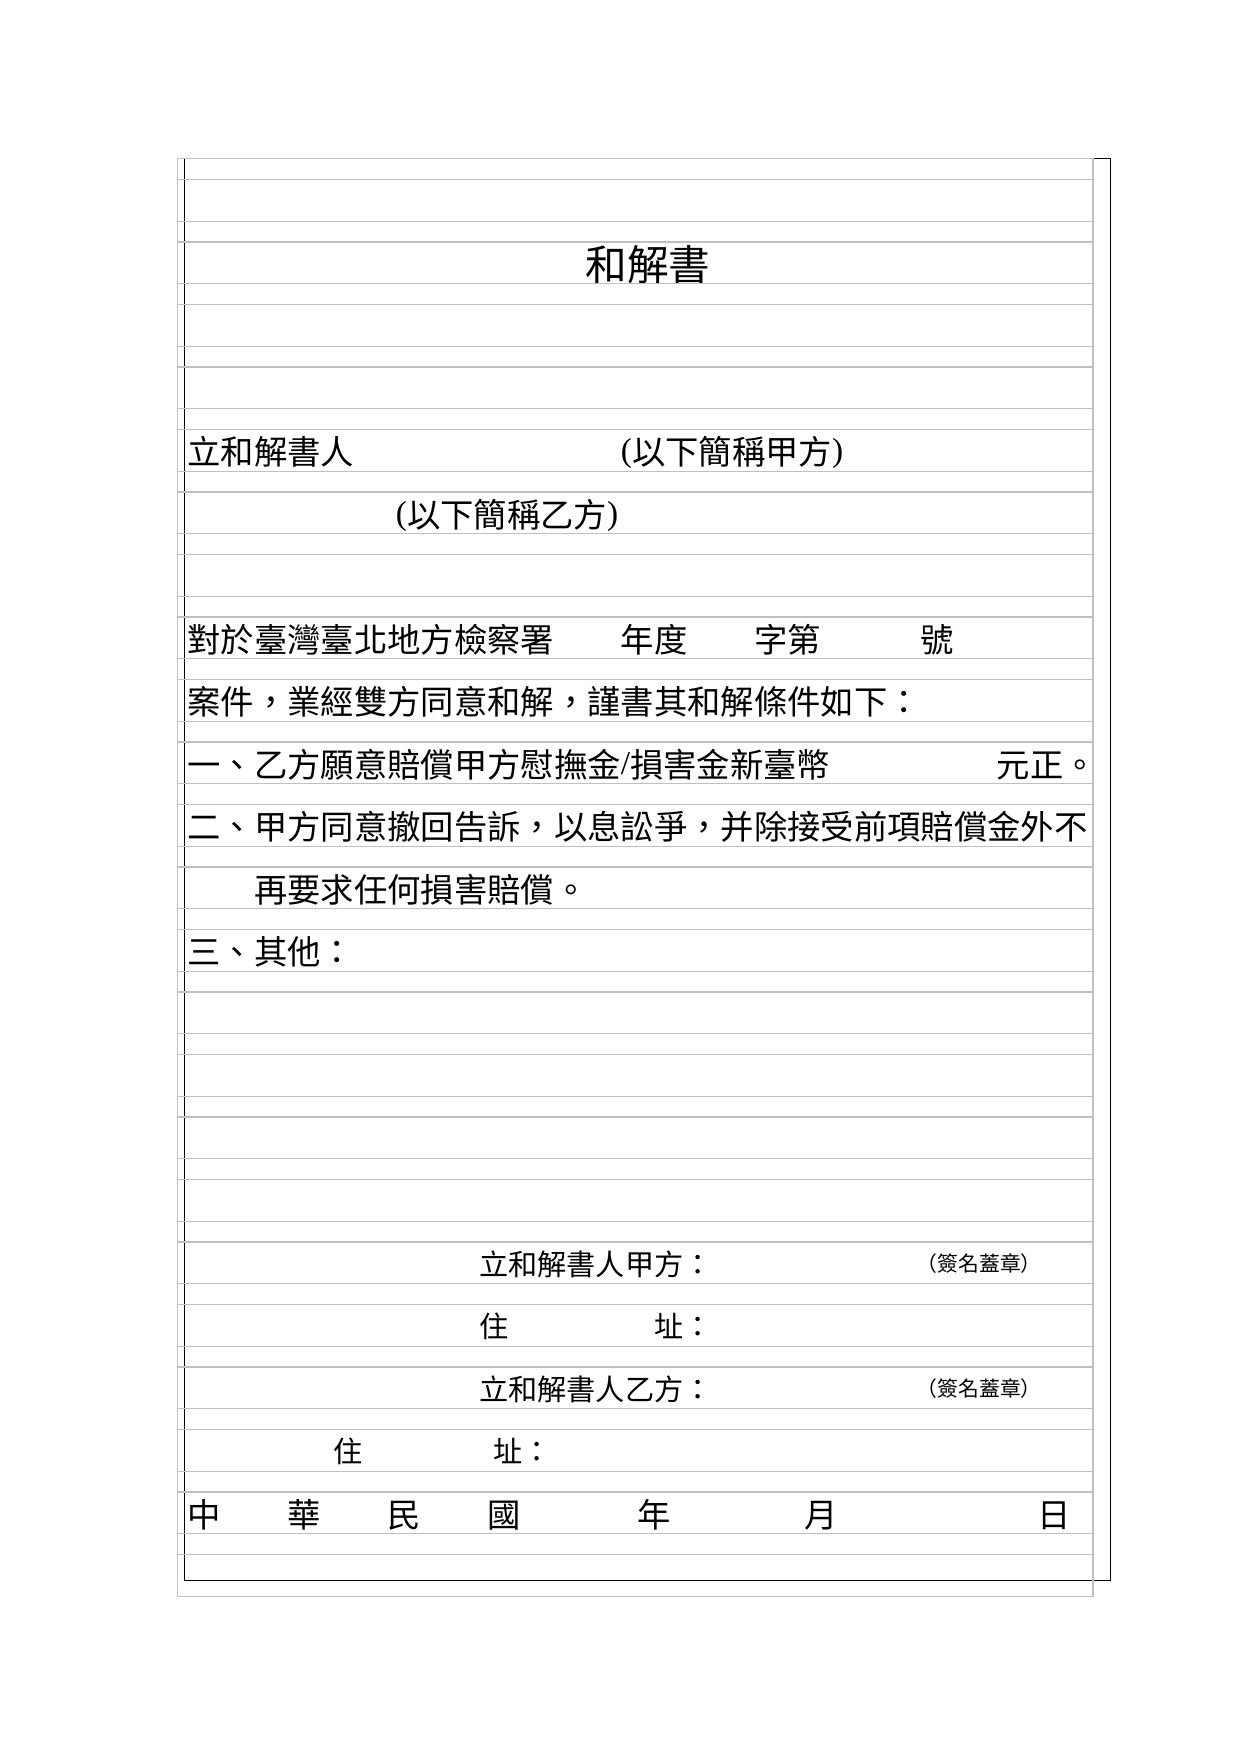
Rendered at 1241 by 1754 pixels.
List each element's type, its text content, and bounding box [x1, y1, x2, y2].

table_header 和解書 立和解書人 (以下簡稱甲方) (以下簡稱乙方) 對於臺灣臺北地方檢察署 年度 字第 號 案件，業經雙方同意和解，謹書其和解條件如下： 一、乙方願意賠償甲方慰撫金/損害金新臺幣 元正。 二、甲方同意撤回告訴，以息訟爭，并除接受前項賠償金外不 再要求任何損害賠償。 三、其他： 立和解書人甲方： （簽名蓋章） 住 址： 立和解書人乙方： （簽名蓋章） 住 址： 中 華 民 國 年 月 日 [185, 222, 1092, 241]
table_header 和解書 立和解書人 (以下簡稱甲方) (以下簡稱乙方) 對於臺灣臺北地方檢察署 年度 字第 號 案件，業經雙方同意和解，謹書其和解條件如下： 一、乙方願意賠償甲方慰撫金/損害金新臺幣 元正。 二、甲方同意撤回告訴，以息訟爭，并除接受前項賠償金外不 再要求任何損害賠償。 三、其他： 立和解書人甲方： （簽名蓋章） 住 址： 立和解書人乙方： （簽名蓋章） 住 址： 中 華 民 國 年 月 日 [185, 1180, 1092, 1221]
table_header 和解書 立和解書人 (以下簡稱甲方) (以下簡稱乙方) 對於臺灣臺北地方檢察署 年度 字第 號 案件，業經雙方同意和解，謹書其和解條件如下： 一、乙方願意賠償甲方慰撫金/損害金新臺幣 元正。 二、甲方同意撤回告訴，以息訟爭，并除接受前項賠償金外不 再要求任何損害賠償。 三、其他： 立和解書人甲方： （簽名蓋章） 住 址： 立和解書人乙方： （簽名蓋章） 住 址： 中 華 民 國 年 月 日 [185, 305, 1092, 346]
table_header 和解書 立和解書人 (以下簡稱甲方) (以下簡稱乙方) 對於臺灣臺北地方檢察署 年度 字第 號 案件，業經雙方同意和解，謹書其和解條件如下： 一、乙方願意賠償甲方慰撫金/損害金新臺幣 元正。 二、甲方同意撤回告訴，以息訟爭，并除接受前項賠償金外不 再要求任何損害賠償。 三、其他： 立和解書人甲方： （簽名蓋章） 住 址： 立和解書人乙方： （簽名蓋章） 住 址： 中 華 民 國 年 月 日 [185, 784, 1092, 804]
table_header 和解書 立和解書人 (以下簡稱甲方) (以下簡稱乙方) 對於臺灣臺北地方檢察署 年度 字第 號 案件，業經雙方同意和解，謹書其和解條件如下： 一、乙方願意賠償甲方慰撫金/損害金新臺幣 元正。 二、甲方同意撤回告訴，以息訟爭，并除接受前項賠償金外不 再要求任何損害賠償。 三、其他： 立和解書人甲方： （簽名蓋章） 住 址： 立和解書人乙方： （簽名蓋章） 住 址： 中 華 民 國 年 月 日 [185, 1555, 1092, 1580]
table_header 和解書 立和解書人 (以下簡稱甲方) (以下簡稱乙方) 對於臺灣臺北地方檢察署 年度 字第 號 案件，業經雙方同意和解，謹書其和解條件如下： 一、乙方願意賠償甲方慰撫金/損害金新臺幣 元正。 二、甲方同意撤回告訴，以息訟爭，并除接受前項賠償金外不 再要求任何損害賠償。 三、其他： 立和解書人甲方： （簽名蓋章） 住 址： 立和解書人乙方： （簽名蓋章） 住 址： 中 華 民 國 年 月 日 [185, 1159, 1092, 1179]
table_header 和解書 立和解書人 (以下簡稱甲方) (以下簡稱乙方) 對於臺灣臺北地方檢察署 年度 字第 號 案件，業經雙方同意和解，謹書其和解條件如下： 一、乙方願意賠償甲方慰撫金/損害金新臺幣 元正。 二、甲方同意撤回告訴，以息訟爭，并除接受前項賠償金外不 再要求任何損害賠償。 三、其他： 立和解書人甲方： （簽名蓋章） 住 址： 立和解書人乙方： （簽名蓋章） 住 址： 中 華 民 國 年 月 日 [185, 555, 1092, 596]
table_header 和解書 立和解書人 (以下簡稱甲方) (以下簡稱乙方) 對於臺灣臺北地方檢察署 年度 字第 號 案件，業經雙方同意和解，謹書其和解條件如下： 一、乙方願意賠償甲方慰撫金/損害金新臺幣 元正。 二、甲方同意撤回告訴，以息訟爭，并除接受前項賠償金外不 再要求任何損害賠償。 三、其他： 立和解書人甲方： （簽名蓋章） 住 址： 立和解書人乙方： （簽名蓋章） 住 址： 中 華 民 國 年 月 日 [185, 930, 1092, 971]
table_header 和解書 立和解書人 (以下簡稱甲方) (以下簡稱乙方) 對於臺灣臺北地方檢察署 年度 字第 號 案件，業經雙方同意和解，謹書其和解條件如下： 一、乙方願意賠償甲方慰撫金/損害金新臺幣 元正。 二、甲方同意撤回告訴，以息訟爭，并除接受前項賠償金外不 再要求任何損害賠償。 三、其他： 立和解書人甲方： （簽名蓋章） 住 址： 立和解書人乙方： （簽名蓋章） 住 址： 中 華 民 國 年 月 日 [185, 993, 1092, 1033]
table_header 和解書 立和解書人 (以下簡稱甲方) (以下簡稱乙方) 對於臺灣臺北地方檢察署 年度 字第 號 案件，業經雙方同意和解，謹書其和解條件如下： 一、乙方願意賠償甲方慰撫金/損害金新臺幣 元正。 二、甲方同意撤回告訴，以息訟爭，并除接受前項賠償金外不 再要求任何損害賠償。 三、其他： 立和解書人甲方： （簽名蓋章） 住 址： 立和解書人乙方： （簽名蓋章） 住 址： 中 華 民 國 年 月 日 [185, 847, 1092, 866]
table_header 和解書 立和解書人 (以下簡稱甲方) (以下簡稱乙方) 對於臺灣臺北地方檢察署 年度 字第 號 案件，業經雙方同意和解，謹書其和解條件如下： 一、乙方願意賠償甲方慰撫金/損害金新臺幣 元正。 二、甲方同意撤回告訴，以息訟爭，并除接受前項賠償金外不 再要求任何損害賠償。 三、其他： 立和解書人甲方： （簽名蓋章） 住 址： 立和解書人乙方： （簽名蓋章） 住 址： 中 華 民 國 年 月 日 [185, 347, 1092, 366]
table_header 和解書 立和解書人 (以下簡稱甲方) (以下簡稱乙方) 對於臺灣臺北地方檢察署 年度 字第 號 案件，業經雙方同意和解，謹書其和解條件如下： 一、乙方願意賠償甲方慰撫金/損害金新臺幣 元正。 二、甲方同意撤回告訴，以息訟爭，并除接受前項賠償金外不 再要求任何損害賠償。 三、其他： 立和解書人甲方： （簽名蓋章） 住 址： 立和解書人乙方： （簽名蓋章） 住 址： 中 華 民 國 年 月 日 [185, 659, 1092, 679]
table_header 和解書 立和解書人 (以下簡稱甲方) (以下簡稱乙方) 對於臺灣臺北地方檢察署 年度 字第 號 案件，業經雙方同意和解，謹書其和解條件如下： 一、乙方願意賠償甲方慰撫金/損害金新臺幣 元正。 二、甲方同意撤回告訴，以息訟爭，并除接受前項賠償金外不 再要求任何損害賠償。 三、其他： 立和解書人甲方： （簽名蓋章） 住 址： 立和解書人乙方： （簽名蓋章） 住 址： 中 華 民 國 年 月 日 [185, 1097, 1092, 1116]
table_header 和解書 立和解書人 (以下簡稱甲方) (以下簡稱乙方) 對於臺灣臺北地方檢察署 年度 字第 號 案件，業經雙方同意和解，謹書其和解條件如下： 一、乙方願意賠償甲方慰撫金/損害金新臺幣 元正。 二、甲方同意撤回告訴，以息訟爭，并除接受前項賠償金外不 再要求任何損害賠償。 三、其他： 立和解書人甲方： （簽名蓋章） 住 址： 立和解書人乙方： （簽名蓋章） 住 址： 中 華 民 國 年 月 日 [185, 1243, 1092, 1283]
table_header 和解書 立和解書人 (以下簡稱甲方) (以下簡稱乙方) 對於臺灣臺北地方檢察署 年度 字第 號 案件，業經雙方同意和解，謹書其和解條件如下： 一、乙方願意賠償甲方慰撫金/損害金新臺幣 元正。 二、甲方同意撤回告訴，以息訟爭，并除接受前項賠償金外不 再要求任何損害賠償。 三、其他： 立和解書人甲方： （簽名蓋章） 住 址： 立和解書人乙方： （簽名蓋章） 住 址： 中 華 民 國 年 月 日 [185, 743, 1092, 783]
table_header 和解書 立和解書人 (以下簡稱甲方) (以下簡稱乙方) 對於臺灣臺北地方檢察署 年度 字第 號 案件，業經雙方同意和解，謹書其和解條件如下： 一、乙方願意賠償甲方慰撫金/損害金新臺幣 元正。 二、甲方同意撤回告訴，以息訟爭，并除接受前項賠償金外不 再要求任何損害賠償。 三、其他： 立和解書人甲方： （簽名蓋章） 住 址： 立和解書人乙方： （簽名蓋章） 住 址： 中 華 民 國 年 月 日 [185, 284, 1092, 304]
table_header 和解書 立和解書人 (以下簡稱甲方) (以下簡稱乙方) 對於臺灣臺北地方檢察署 年度 字第 號 案件，業經雙方同意和解，謹書其和解條件如下： 一、乙方願意賠償甲方慰撫金/損害金新臺幣 元正。 二、甲方同意撤回告訴，以息訟爭，并除接受前項賠償金外不 再要求任何損害賠償。 三、其他： 立和解書人甲方： （簽名蓋章） 住 址： 立和解書人乙方： （簽名蓋章） 住 址： 中 華 民 國 年 月 日 [185, 1534, 1092, 1554]
table_header 和解書 立和解書人 (以下簡稱甲方) (以下簡稱乙方) 對於臺灣臺北地方檢察署 年度 字第 號 案件，業經雙方同意和解，謹書其和解條件如下： 一、乙方願意賠償甲方慰撫金/損害金新臺幣 元正。 二、甲方同意撤回告訴，以息訟爭，并除接受前項賠償金外不 再要求任何損害賠償。 三、其他： 立和解書人甲方： （簽名蓋章） 住 址： 立和解書人乙方： （簽名蓋章） 住 址： 中 華 民 國 年 月 日 [185, 159, 1092, 179]
table_header 和解書 立和解書人 (以下簡稱甲方) (以下簡稱乙方) 對於臺灣臺北地方檢察署 年度 字第 號 案件，業經雙方同意和解，謹書其和解條件如下： 一、乙方願意賠償甲方慰撫金/損害金新臺幣 元正。 二、甲方同意撤回告訴，以息訟爭，并除接受前項賠償金外不 再要求任何損害賠償。 三、其他： 立和解書人甲方： （簽名蓋章） 住 址： 立和解書人乙方： （簽名蓋章） 住 址： 中 華 民 國 年 月 日 [185, 805, 1092, 846]
table_header 和解書 立和解書人 (以下簡稱甲方) (以下簡稱乙方) 對於臺灣臺北地方檢察署 年度 字第 號 案件，業經雙方同意和解，謹書其和解條件如下： 一、乙方願意賠償甲方慰撫金/損害金新臺幣 元正。 二、甲方同意撤回告訴，以息訟爭，并除接受前項賠償金外不 再要求任何損害賠償。 三、其他： 立和解書人甲方： （簽名蓋章） 住 址： 立和解書人乙方： （簽名蓋章） 住 址： 中 華 民 國 年 月 日 [185, 1493, 1092, 1533]
table_header 和解書 立和解書人 (以下簡稱甲方) (以下簡稱乙方) 對於臺灣臺北地方檢察署 年度 字第 號 案件，業經雙方同意和解，謹書其和解條件如下： 一、乙方願意賠償甲方慰撫金/損害金新臺幣 元正。 二、甲方同意撤回告訴，以息訟爭，并除接受前項賠償金外不 再要求任何損害賠償。 三、其他： 立和解書人甲方： （簽名蓋章） 住 址： 立和解書人乙方： （簽名蓋章） 住 址： 中 華 民 國 年 月 日 [185, 722, 1092, 741]
table_header 和解書 立和解書人 (以下簡稱甲方) (以下簡稱乙方) 對於臺灣臺北地方檢察署 年度 字第 號 案件，業經雙方同意和解，謹書其和解條件如下： 一、乙方願意賠償甲方慰撫金/損害金新臺幣 元正。 二、甲方同意撤回告訴，以息訟爭，并除接受前項賠償金外不 再要求任何損害賠償。 三、其他： 立和解書人甲方： （簽名蓋章） 住 址： 立和解書人乙方： （簽名蓋章） 住 址： 中 華 民 國 年 月 日 [185, 1034, 1092, 1054]
table_header 和解書 立和解書人 (以下簡稱甲方) (以下簡稱乙方) 對於臺灣臺北地方檢察署 年度 字第 號 案件，業經雙方同意和解，謹書其和解條件如下： 一、乙方願意賠償甲方慰撫金/損害金新臺幣 元正。 二、甲方同意撤回告訴，以息訟爭，并除接受前項賠償金外不 再要求任何損害賠償。 三、其他： 立和解書人甲方： （簽名蓋章） 住 址： 立和解書人乙方： （簽名蓋章） 住 址： 中 華 民 國 年 月 日 [185, 534, 1092, 554]
table_header 和解書 立和解書人 (以下簡稱甲方) (以下簡稱乙方) 對於臺灣臺北地方檢察署 年度 字第 號 案件，業經雙方同意和解，謹書其和解條件如下： 一、乙方願意賠償甲方慰撫金/損害金新臺幣 元正。 二、甲方同意撤回告訴，以息訟爭，并除接受前項賠償金外不 再要求任何損害賠償。 三、其他： 立和解書人甲方： （簽名蓋章） 住 址： 立和解書人乙方： （簽名蓋章） 住 址： 中 華 民 國 年 月 日 [185, 1472, 1092, 1491]
table_header 和解書 立和解書人 (以下簡稱甲方) (以下簡稱乙方) 對於臺灣臺北地方檢察署 年度 字第 號 案件，業經雙方同意和解，謹書其和解條件如下： 一、乙方願意賠償甲方慰撫金/損害金新臺幣 元正。 二、甲方同意撤回告訴，以息訟爭，并除接受前項賠償金外不 再要求任何損害賠償。 三、其他： 立和解書人甲方： （簽名蓋章） 住 址： 立和解書人乙方： （簽名蓋章） 住 址： 中 華 民 國 年 月 日 [185, 243, 1092, 283]
table_header 和解書 立和解書人 (以下簡稱甲方) (以下簡稱乙方) 對於臺灣臺北地方檢察署 年度 字第 號 案件，業經雙方同意和解，謹書其和解條件如下： 一、乙方願意賠償甲方慰撫金/損害金新臺幣 元正。 二、甲方同意撤回告訴，以息訟爭，并除接受前項賠償金外不 再要求任何損害賠償。 三、其他： 立和解書人甲方： （簽名蓋章） 住 址： 立和解書人乙方： （簽名蓋章） 住 址： 中 華 民 國 年 月 日 [185, 868, 1092, 908]
table_header 和解書 立和解書人 (以下簡稱甲方) (以下簡稱乙方) 對於臺灣臺北地方檢察署 年度 字第 號 案件，業經雙方同意和解，謹書其和解條件如下： 一、乙方願意賠償甲方慰撫金/損害金新臺幣 元正。 二、甲方同意撤回告訴，以息訟爭，并除接受前項賠償金外不 再要求任何損害賠償。 三、其他： 立和解書人甲方： （簽名蓋章） 住 址： 立和解書人乙方： （簽名蓋章） 住 址： 中 華 民 國 年 月 日 [185, 1055, 1092, 1096]
table_header 和解書 立和解書人 (以下簡稱甲方) (以下簡稱乙方) 對於臺灣臺北地方檢察署 年度 字第 號 案件，業經雙方同意和解，謹書其和解條件如下： 一、乙方願意賠償甲方慰撫金/損害金新臺幣 元正。 二、甲方同意撤回告訴，以息訟爭，并除接受前項賠償金外不 再要求任何損害賠償。 三、其他： 立和解書人甲方： （簽名蓋章） 住 址： 立和解書人乙方： （簽名蓋章） 住 址： 中 華 民 國 年 月 日 [1094, 159, 1110, 1580]
table_header 和解書 立和解書人 (以下簡稱甲方) (以下簡稱乙方) 對於臺灣臺北地方檢察署 年度 字第 號 案件，業經雙方同意和解，謹書其和解條件如下： 一、乙方願意賠償甲方慰撫金/損害金新臺幣 元正。 二、甲方同意撤回告訴，以息訟爭，并除接受前項賠償金外不 再要求任何損害賠償。 三、其他： 立和解書人甲方： （簽名蓋章） 住 址： 立和解書人乙方： （簽名蓋章） 住 址： 中 華 民 國 年 月 日 [185, 1368, 1092, 1408]
table_header 和解書 立和解書人 (以下簡稱甲方) (以下簡稱乙方) 對於臺灣臺北地方檢察署 年度 字第 號 案件，業經雙方同意和解，謹書其和解條件如下： 一、乙方願意賠償甲方慰撫金/損害金新臺幣 元正。 二、甲方同意撤回告訴，以息訟爭，并除接受前項賠償金外不 再要求任何損害賠償。 三、其他： 立和解書人甲方： （簽名蓋章） 住 址： 立和解書人乙方： （簽名蓋章） 住 址： 中 華 民 國 年 月 日 [185, 1118, 1092, 1158]
table_header 和解書 立和解書人 (以下簡稱甲方) (以下簡稱乙方) 對於臺灣臺北地方檢察署 年度 字第 號 案件，業經雙方同意和解，謹書其和解條件如下： 一、乙方願意賠償甲方慰撫金/損害金新臺幣 元正。 二、甲方同意撤回告訴，以息訟爭，并除接受前項賠償金外不 再要求任何損害賠償。 三、其他： 立和解書人甲方： （簽名蓋章） 住 址： 立和解書人乙方： （簽名蓋章） 住 址： 中 華 民 國 年 月 日 [185, 430, 1092, 471]
table_header 和解書 立和解書人 (以下簡稱甲方) (以下簡稱乙方) 對於臺灣臺北地方檢察署 年度 字第 號 案件，業經雙方同意和解，謹書其和解條件如下： 一、乙方願意賠償甲方慰撫金/損害金新臺幣 元正。 二、甲方同意撤回告訴，以息訟爭，并除接受前項賠償金外不 再要求任何損害賠償。 三、其他： 立和解書人甲方： （簽名蓋章） 住 址： 立和解書人乙方： （簽名蓋章） 住 址： 中 華 民 國 年 月 日 [185, 493, 1092, 533]
table_header 和解書 立和解書人 (以下簡稱甲方) (以下簡稱乙方) 對於臺灣臺北地方檢察署 年度 字第 號 案件，業經雙方同意和解，謹書其和解條件如下： 一、乙方願意賠償甲方慰撫金/損害金新臺幣 元正。 二、甲方同意撤回告訴，以息訟爭，并除接受前項賠償金外不 再要求任何損害賠償。 三、其他： 立和解書人甲方： （簽名蓋章） 住 址： 立和解書人乙方： （簽名蓋章） 住 址： 中 華 民 國 年 月 日 [185, 909, 1092, 929]
table_header 和解書 立和解書人 (以下簡稱甲方) (以下簡稱乙方) 對於臺灣臺北地方檢察署 年度 字第 號 案件，業經雙方同意和解，謹書其和解條件如下： 一、乙方願意賠償甲方慰撫金/損害金新臺幣 元正。 二、甲方同意撤回告訴，以息訟爭，并除接受前項賠償金外不 再要求任何損害賠償。 三、其他： 立和解書人甲方： （簽名蓋章） 住 址： 立和解書人乙方： （簽名蓋章） 住 址： 中 華 民 國 年 月 日 [185, 1347, 1092, 1366]
table_header 和解書 立和解書人 (以下簡稱甲方) (以下簡稱乙方) 對於臺灣臺北地方檢察署 年度 字第 號 案件，業經雙方同意和解，謹書其和解條件如下： 一、乙方願意賠償甲方慰撫金/損害金新臺幣 元正。 二、甲方同意撤回告訴，以息訟爭，并除接受前項賠償金外不 再要求任何損害賠償。 三、其他： 立和解書人甲方： （簽名蓋章） 住 址： 立和解書人乙方： （簽名蓋章） 住 址： 中 華 民 國 年 月 日 [185, 409, 1092, 429]
table_header 和解書 立和解書人 (以下簡稱甲方) (以下簡稱乙方) 對於臺灣臺北地方檢察署 年度 字第 號 案件，業經雙方同意和解，謹書其和解條件如下： 一、乙方願意賠償甲方慰撫金/損害金新臺幣 元正。 二、甲方同意撤回告訴，以息訟爭，并除接受前項賠償金外不 再要求任何損害賠償。 三、其他： 立和解書人甲方： （簽名蓋章） 住 址： 立和解書人乙方： （簽名蓋章） 住 址： 中 華 民 國 年 月 日 [185, 1222, 1092, 1241]
table_header 和解書 立和解書人 (以下簡稱甲方) (以下簡稱乙方) 對於臺灣臺北地方檢察署 年度 字第 號 案件，業經雙方同意和解，謹書其和解條件如下： 一、乙方願意賠償甲方慰撫金/損害金新臺幣 元正。 二、甲方同意撤回告訴，以息訟爭，并除接受前項賠償金外不 再要求任何損害賠償。 三、其他： 立和解書人甲方： （簽名蓋章） 住 址： 立和解書人乙方： （簽名蓋章） 住 址： 中 華 民 國 年 月 日 [185, 597, 1092, 616]
table_header 和解書 立和解書人 (以下簡稱甲方) (以下簡稱乙方) 對於臺灣臺北地方檢察署 年度 字第 號 案件，業經雙方同意和解，謹書其和解條件如下： 一、乙方願意賠償甲方慰撫金/損害金新臺幣 元正。 二、甲方同意撤回告訴，以息訟爭，并除接受前項賠償金外不 再要求任何損害賠償。 三、其他： 立和解書人甲方： （簽名蓋章） 住 址： 立和解書人乙方： （簽名蓋章） 住 址： 中 華 民 國 年 月 日 [185, 1409, 1092, 1429]
table_header 和解書 立和解書人 (以下簡稱甲方) (以下簡稱乙方) 對於臺灣臺北地方檢察署 年度 字第 號 案件，業經雙方同意和解，謹書其和解條件如下： 一、乙方願意賠償甲方慰撫金/損害金新臺幣 元正。 二、甲方同意撤回告訴，以息訟爭，并除接受前項賠償金外不 再要求任何損害賠償。 三、其他： 立和解書人甲方： （簽名蓋章） 住 址： 立和解書人乙方： （簽名蓋章） 住 址： 中 華 民 國 年 月 日 [185, 472, 1092, 491]
table_header 和解書 立和解書人 (以下簡稱甲方) (以下簡稱乙方) 對於臺灣臺北地方檢察署 年度 字第 號 案件，業經雙方同意和解，謹書其和解條件如下： 一、乙方願意賠償甲方慰撫金/損害金新臺幣 元正。 二、甲方同意撤回告訴，以息訟爭，并除接受前項賠償金外不 再要求任何損害賠償。 三、其他： 立和解書人甲方： （簽名蓋章） 住 址： 立和解書人乙方： （簽名蓋章） 住 址： 中 華 民 國 年 月 日 [185, 180, 1092, 221]
table_header 和解書 立和解書人 (以下簡稱甲方) (以下簡稱乙方) 對於臺灣臺北地方檢察署 年度 字第 號 案件，業經雙方同意和解，謹書其和解條件如下： 一、乙方願意賠償甲方慰撫金/損害金新臺幣 元正。 二、甲方同意撤回告訴，以息訟爭，并除接受前項賠償金外不 再要求任何損害賠償。 三、其他： 立和解書人甲方： （簽名蓋章） 住 址： 立和解書人乙方： （簽名蓋章） 住 址： 中 華 民 國 年 月 日 [185, 1305, 1092, 1346]
table_header 和解書 立和解書人 (以下簡稱甲方) (以下簡稱乙方) 對於臺灣臺北地方檢察署 年度 字第 號 案件，業經雙方同意和解，謹書其和解條件如下： 一、乙方願意賠償甲方慰撫金/損害金新臺幣 元正。 二、甲方同意撤回告訴，以息訟爭，并除接受前項賠償金外不 再要求任何損害賠償。 三、其他： 立和解書人甲方： （簽名蓋章） 住 址： 立和解書人乙方： （簽名蓋章） 住 址： 中 華 民 國 年 月 日 [185, 618, 1092, 658]
table_header 和解書 立和解書人 (以下簡稱甲方) (以下簡稱乙方) 對於臺灣臺北地方檢察署 年度 字第 號 案件，業經雙方同意和解，謹書其和解條件如下： 一、乙方願意賠償甲方慰撫金/損害金新臺幣 元正。 二、甲方同意撤回告訴，以息訟爭，并除接受前項賠償金外不 再要求任何損害賠償。 三、其他： 立和解書人甲方： （簽名蓋章） 住 址： 立和解書人乙方： （簽名蓋章） 住 址： 中 華 民 國 年 月 日 [185, 1284, 1092, 1304]
table_header 和解書 立和解書人 (以下簡稱甲方) (以下簡稱乙方) 對於臺灣臺北地方檢察署 年度 字第 號 案件，業經雙方同意和解，謹書其和解條件如下： 一、乙方願意賠償甲方慰撫金/損害金新臺幣 元正。 二、甲方同意撤回告訴，以息訟爭，并除接受前項賠償金外不 再要求任何損害賠償。 三、其他： 立和解書人甲方： （簽名蓋章） 住 址： 立和解書人乙方： （簽名蓋章） 住 址： 中 華 民 國 年 月 日 [185, 1430, 1092, 1471]
table_header 和解書 立和解書人 (以下簡稱甲方) (以下簡稱乙方) 對於臺灣臺北地方檢察署 年度 字第 號 案件，業經雙方同意和解，謹書其和解條件如下： 一、乙方願意賠償甲方慰撫金/損害金新臺幣 元正。 二、甲方同意撤回告訴，以息訟爭，并除接受前項賠償金外不 再要求任何損害賠償。 三、其他： 立和解書人甲方： （簽名蓋章） 住 址： 立和解書人乙方： （簽名蓋章） 住 址： 中 華 民 國 年 月 日 [185, 680, 1092, 721]
table_header 和解書 立和解書人 (以下簡稱甲方) (以下簡稱乙方) 對於臺灣臺北地方檢察署 年度 字第 號 案件，業經雙方同意和解，謹書其和解條件如下： 一、乙方願意賠償甲方慰撫金/損害金新臺幣 元正。 二、甲方同意撤回告訴，以息訟爭，并除接受前項賠償金外不 再要求任何損害賠償。 三、其他： 立和解書人甲方： （簽名蓋章） 住 址： 立和解書人乙方： （簽名蓋章） 住 址： 中 華 民 國 年 月 日 [185, 972, 1092, 991]
table_header 和解書 立和解書人 (以下簡稱甲方) (以下簡稱乙方) 對於臺灣臺北地方檢察署 年度 字第 號 案件，業經雙方同意和解，謹書其和解條件如下： 一、乙方願意賠償甲方慰撫金/損害金新臺幣 元正。 二、甲方同意撤回告訴，以息訟爭，并除接受前項賠償金外不 再要求任何損害賠償。 三、其他： 立和解書人甲方： （簽名蓋章） 住 址： 立和解書人乙方： （簽名蓋章） 住 址： 中 華 民 國 年 月 日 [185, 368, 1092, 408]
